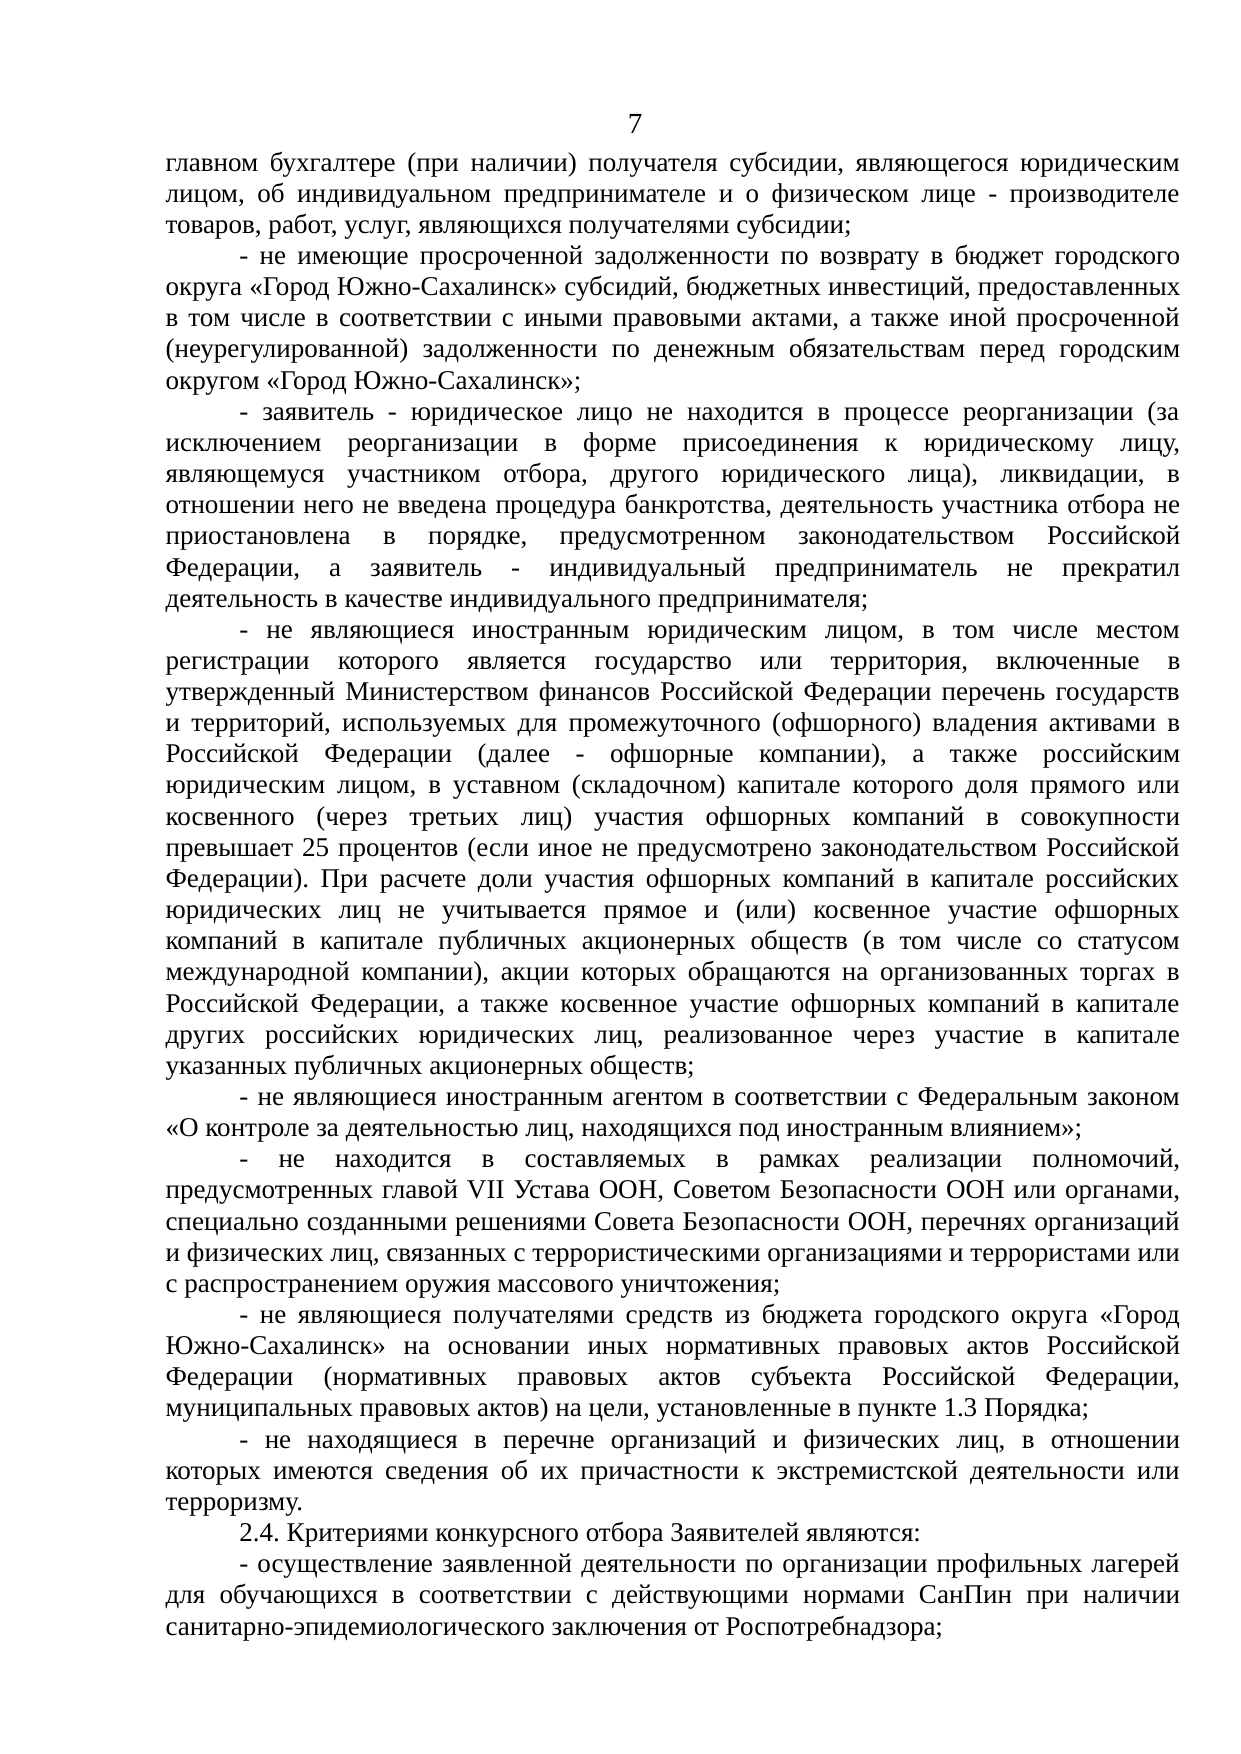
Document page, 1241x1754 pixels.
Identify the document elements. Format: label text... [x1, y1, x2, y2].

subtitle главном бухгалтере (при наличии) получателя субсидии, являющегося юридическим лицом, об индивидуальном предпринимателе и о физическом лице - производителе товаров, работ, услуг, являющихся получателями субсидии; [165, 146, 1181, 239]
subtitle - не имеющие просроченной задолженности по возврату в бюджет городского округа «Город Южно-Сахалинск» субсидий, бюджетных инвестиций, предоставленных в том числе в соответствии с иными правовыми актами, а также иной просроченной (неурегулированной) задолженности по денежным обязательствам перед городским округом «Город Южно-Сахалинск»; [165, 239, 1181, 395]
subtitle - не находящиеся в перечне организаций и физических лиц, в отношении которых имеются сведения об их причастности к экстремистской деятельности или терроризму. [165, 1423, 1181, 1516]
subtitle - не находится в составляемых в рамках реализации полномочий, предусмотренных главой VII Устава ООН, Советом Безопасности ООН или органами, специально созданными решениями Совета Безопасности ООН, перечнях организаций и физических лиц, связанных с террористическими организациями и террористами или с распространением оружия массового уничтожения; [165, 1142, 1181, 1298]
subtitle - не являющиеся получателями средств из бюджета городского округа «Город Южно-Сахалинск» на основании иных нормативных правовых актов Российской Федерации (нормативных правовых актов субъекта Российской Федерации, муниципальных правовых актов) на цели, установленные в пункте 1.3 Порядка; [165, 1298, 1181, 1423]
subtitle - не являющиеся иностранным юридическим лицом, в том числе местом регистрации которого является государство или территория, включенные в утвержденный Министерством финансов Российской Федерации перечень государств и территорий, используемых для промежуточного (офшорного) владения активами в Российской Федерации (далее - офшорные компании), а также российским юридическим лицом, в уставном (складочном) капитале которого доля прямого или косвенного (через третьих лиц) участия офшорных компаний в совокупности превышает 25 процентов (если иное не предусмотрено законодательством Российской Федерации). При расчете доли участия офшорных компаний в капитале российских юридических лиц не учитывается прямое и (или) косвенное участие офшорных компаний в капитале публичных акционерных обществ (в том числе со статусом международной компании), акции которых обращаются на организованных торгах в Российской Федерации, а также косвенное участие офшорных компаний в капитале других российских юридических лиц, реализованное через участие в капитале указанных публичных акционерных обществ; [165, 613, 1181, 1080]
subtitle - заявитель - юридическое лицо не находится в процессе реорганизации (за исключением реорганизации в форме присоединения к юридическому лицу, являющемуся участником отбора, другого юридического лица), ликвидации, в отношении него не введена процедура банкротства, деятельность участника отбора не приостановлена в порядке, предусмотренном законодательством Российской Федерации, а заявитель - индивидуальный предприниматель не прекратил деятельность в качестве индивидуального предпринимателя; [165, 395, 1181, 613]
subtitle - не являющиеся иностранным агентом в соответствии с Федеральным законом «О контроле за деятельностью лиц, находящихся под иностранным влиянием»; [165, 1080, 1181, 1142]
text 2.4. Критериями конкурсного отбора Заявителей являются: [165, 1516, 1181, 1547]
text - осуществление заявленной деятельности по организации профильных лагерей для обучающихся в соответствии с действующими нормами СанПин при наличии санитарно-эпидемиологического заключения от Роспотребнадзора; [165, 1547, 1181, 1641]
